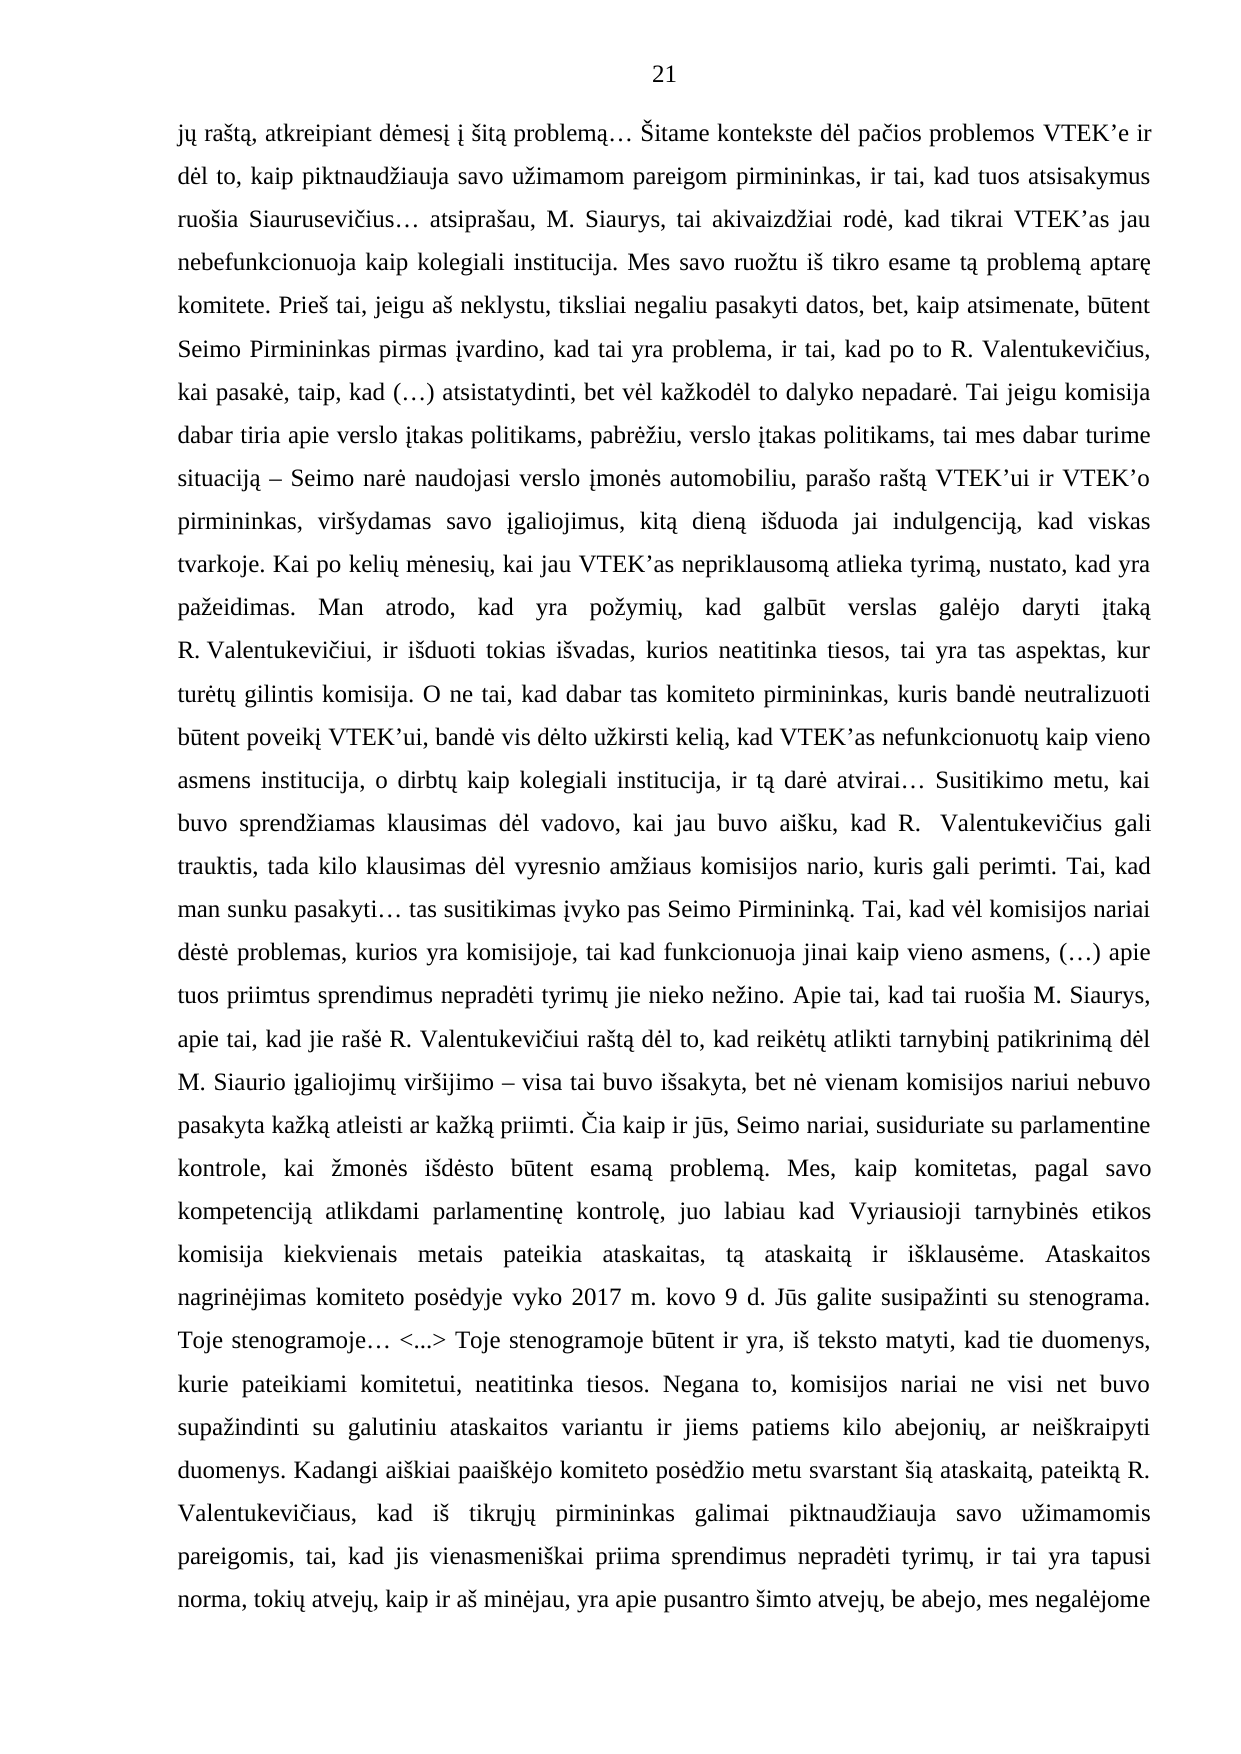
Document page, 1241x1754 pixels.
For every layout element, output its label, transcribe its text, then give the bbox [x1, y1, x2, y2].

text jų raštą, atkreipiant dėmesį į šitą problemą… Šitame kontekste dėl pačios problemos VTEK’e ir dėl to, kaip piktnaudžiauja savo užimamom pareigom pirmininkas, ir tai, kad tuos atsisakymus ruošia Siaurusevičius… atsiprašau, M. Siaurys, tai akivaizdžiai rodė, kad tikrai VTEK’as jau nebefunkcionuoja kaip kolegiali institucija. Mes savo ruožtu iš tikro esame tą problemą aptarę komitete. Prieš tai, jeigu aš neklystu, tiksliai negaliu pasakyti datos, bet, kaip atsimenate, būtent Seimo Pirmininkas pirmas įvardino, kad tai yra problema, ir tai, kad po to R. Valentukevičius, kai pasakė, taip, kad (…) atsistatydinti, bet vėl kažkodėl to dalyko nepadarė. Tai jeigu komisija dabar tiria apie verslo įtakas politikams, pabrėžiu, verslo įtakas politikams, tai mes dabar turime situaciją – Seimo narė naudojasi verslo įmonės automobiliu, parašo raštą VTEK’ui ir VTEK’o pirmininkas, viršydamas savo įgaliojimus, kitą dieną išduoda jai indulgenciją, kad viskas tvarkoje. Kai po kelių mėnesių, kai jau VTEK’as nepriklausomą atlieka tyrimą, nustato, kad yra pažeidimas. Man atrodo, kad yra požymių, kad galbūt verslas galėjo daryti įtaką R. Valentukevičiui, ir išduoti tokias išvadas, kurios neatitinka tiesos, tai yra tas aspektas, kur turėtų gilintis komisija. O ne tai, kad dabar tas komiteto pirmininkas, kuris bandė neutralizuoti būtent poveikį VTEK’ui, bandė vis dėlto užkirsti kelią, kad VTEK’as nefunkcionuotų kaip vieno asmens institucija, o dirbtų kaip kolegiali institucija, ir tą darė atvirai… Susitikimo metu, kai buvo sprendžiamas klausimas dėl vadovo, kai jau buvo aišku, kad R. Valentukevičius gali trauktis, tada kilo klausimas dėl vyresnio amžiaus komisijos nario, kuris gali perimti. Tai, kad man sunku pasakyti… tas susitikimas įvyko pas Seimo Pirmininką. Tai, kad vėl komisijos nariai dėstė problemas, kurios yra komisijoje, tai kad funkcionuoja jinai kaip vieno asmens, (…) apie tuos priimtus sprendimus nepradėti tyrimų jie nieko nežino. Apie tai, kad tai ruošia M. Siaurys, apie tai, kad jie rašė R. Valentukevičiui raštą dėl to, kad reikėtų atlikti tarnybinį patikrinimą dėl M. Siaurio įgaliojimų viršijimo – visa tai buvo išsakyta, bet nė vienam komisijos nariui nebuvo pasakyta kažką atleisti ar kažką priimti. Čia kaip ir jūs, Seimo nariai, susiduriate su parlamentine kontrole, kai žmonės išdėsto būtent esamą problemą. Mes, kaip komitetas, pagal savo kompetenciją atlikdami parlamentinę kontrolę, juo labiau kad Vyriausioji tarnybinės etikos komisija kiekvienais metais pateikia ataskaitas, tą ataskaitą ir išklausėme. Ataskaitos nagrinėjimas komiteto posėdyje vyko 2017 m. kovo 9 d. Jūs galite susipažinti su stenograma. Toje stenogramoje… <...> Toje stenogramoje būtent ir yra, iš teksto matyti, kad tie duomenys, kurie pateikiami komitetui, neatitinka tiesos. Negana to, komisijos nariai ne visi net buvo supažindinti su galutiniu ataskaitos variantu ir jiems patiems kilo abejonių, ar neiškraipyti duomenys. Kadangi aiškiai paaiškėjo komiteto posėdžio metu svarstant šią ataskaitą, pateiktą R. Valentukevičiaus, kad iš tikrųjų pirmininkas galimai piktnaudžiauja savo užimamomis pareigomis, tai, kad jis vienasmeniškai priima sprendimus nepradėti tyrimų, ir tai yra tapusi norma, tokių atvejų, kaip ir aš minėjau, yra apie pusantro šimto atvejų, be abejo, mes negalėjome [177, 118, 1152, 1613]
